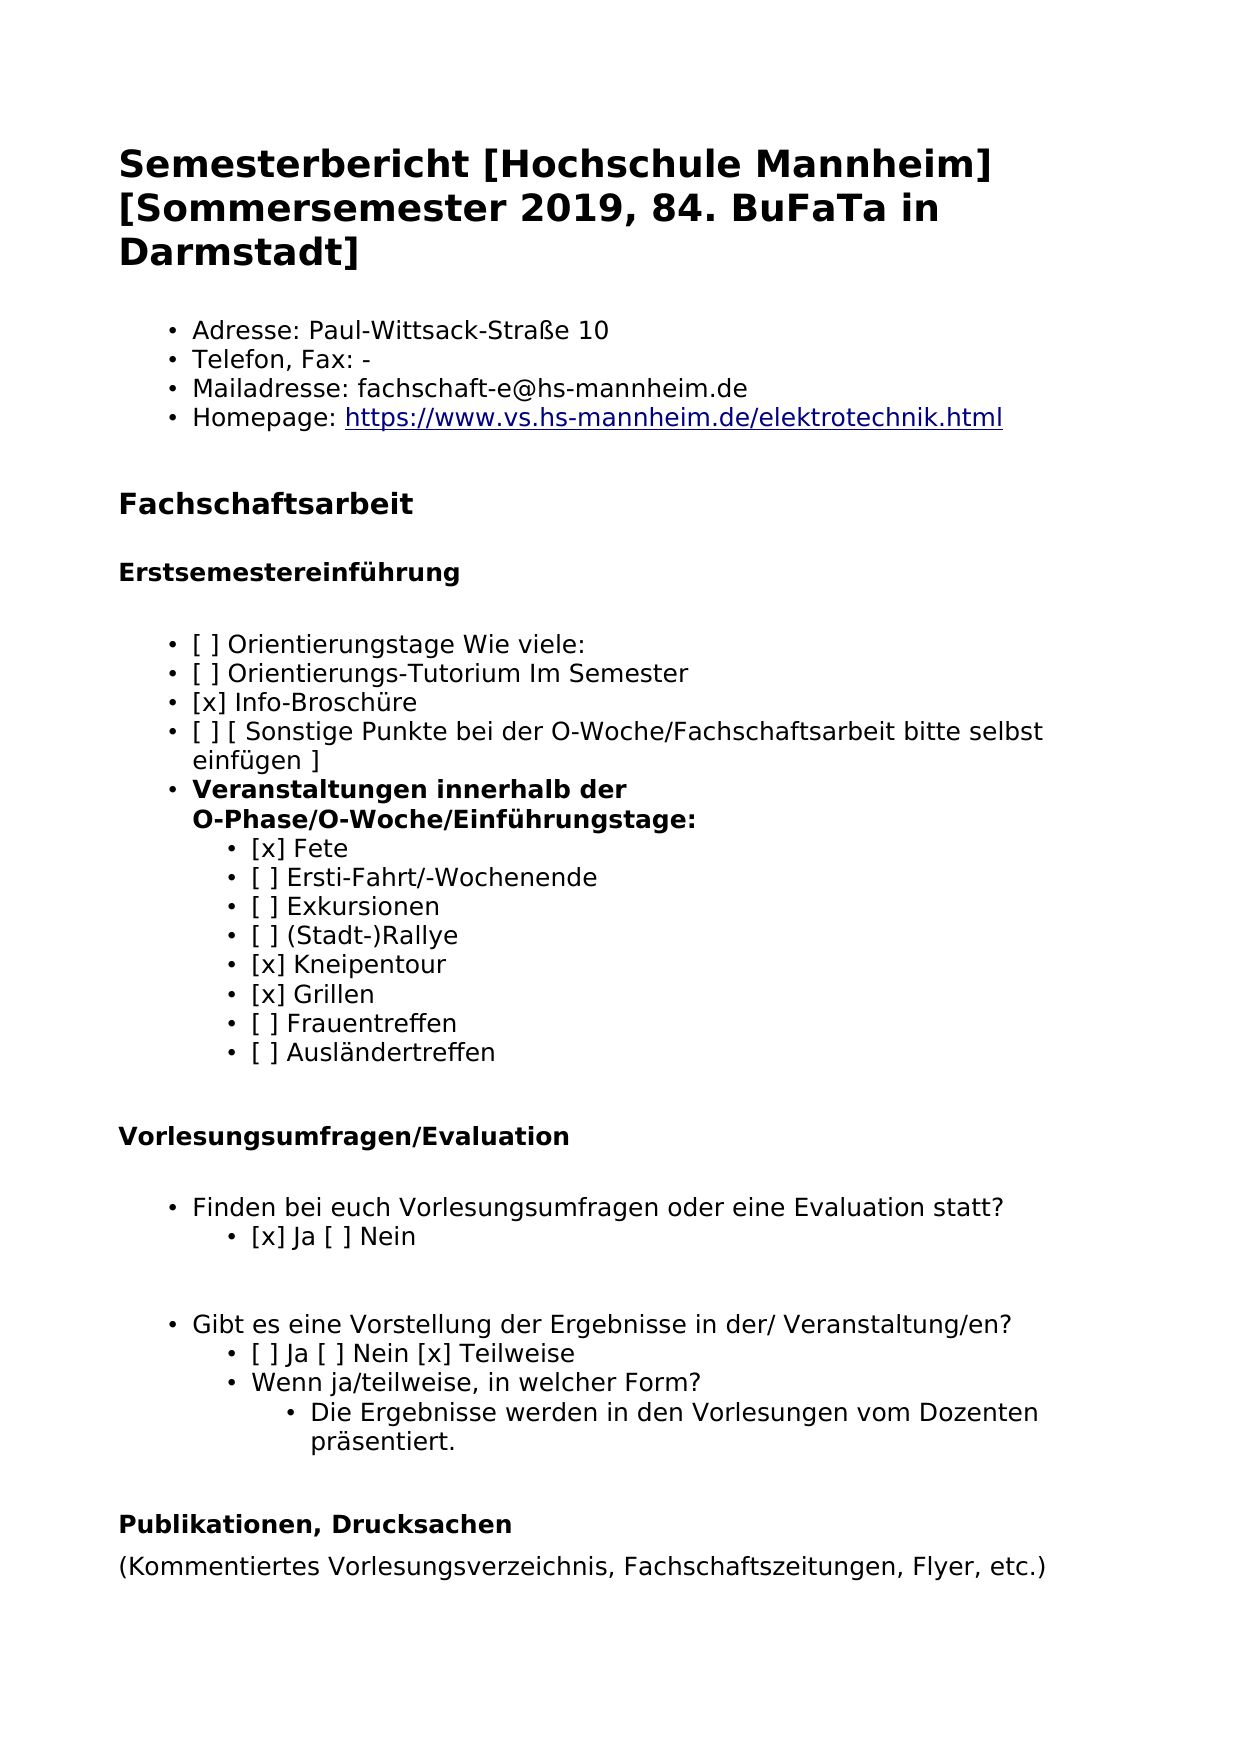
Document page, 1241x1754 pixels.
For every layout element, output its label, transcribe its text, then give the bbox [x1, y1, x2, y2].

list [ ] Orientierungs-Tutorium Im Semester [177, 659, 1122, 688]
list [ ] Exkursionen [236, 892, 1122, 921]
list [ ] Ausländertreffen [236, 1038, 1122, 1067]
subtitle Erstsemestereinführung [118, 559, 1122, 588]
list [x] Fete [236, 834, 1122, 863]
list Wenn ja/teilweise, in welcher Form? [236, 1368, 1122, 1398]
list Adresse: Paul-Wittsack-Straße 10 [177, 316, 1122, 345]
list [x] Grillen [236, 980, 1122, 1009]
list [ ] Orientierungstage Wie viele: [177, 630, 1122, 659]
list [ ] Ersti-Fahrt/-Wochenende [236, 863, 1122, 892]
list Telefon, Fax: - [177, 345, 1122, 374]
subtitle Vorlesungsumfragen/Evaluation [118, 1122, 1122, 1151]
subtitle Semesterbericht [Hochschule Mannheim] [Sommersemester 2019, 84. BuFaTa in Darmstadt] [118, 143, 1122, 274]
text (Kommentiertes Vorlesungsverzeichnis, Fachschaftszeitungen, Flyer, etc.) [118, 1552, 1122, 1581]
list [x] Kneipentour [236, 951, 1122, 980]
list Veranstaltungen innerhalb der O-Phase/O-Woche/Einführungstage: [177, 776, 1122, 834]
list [ ] [ Sonstige Punkte bei der O-Woche/Fachschaftsarbeit bitte selbst einfügen ] [177, 717, 1122, 776]
subtitle Publikationen, Drucksachen [118, 1511, 1122, 1540]
list [x] Info-Broschüre [177, 688, 1122, 717]
list [ ] (Stadt-)Rallye [236, 921, 1122, 951]
list Die Ergebnisse werden in den Vorlesungen vom Dozenten präsentiert. [295, 1398, 1122, 1456]
list [ ] Ja [ ] Nein [x] Teilweise [236, 1339, 1122, 1368]
list [ ] Frauentreffen [236, 1009, 1122, 1038]
list Mailadresse: fachschaft-e@hs-mannheim.de [177, 374, 1122, 403]
list [x] Ja [ ] Nein [236, 1222, 1122, 1251]
list Gibt es eine Vorstellung der Ergebnisse in der/ Veranstaltung/en? [177, 1310, 1122, 1339]
list Homepage: https://www.vs.hs-mannheim.de/elektrotechnik.html [177, 403, 1122, 433]
subtitle Fachschaftsarbeit [118, 487, 1122, 521]
list Finden bei euch Vorlesungsumfragen oder eine Evaluation statt? [177, 1193, 1122, 1222]
